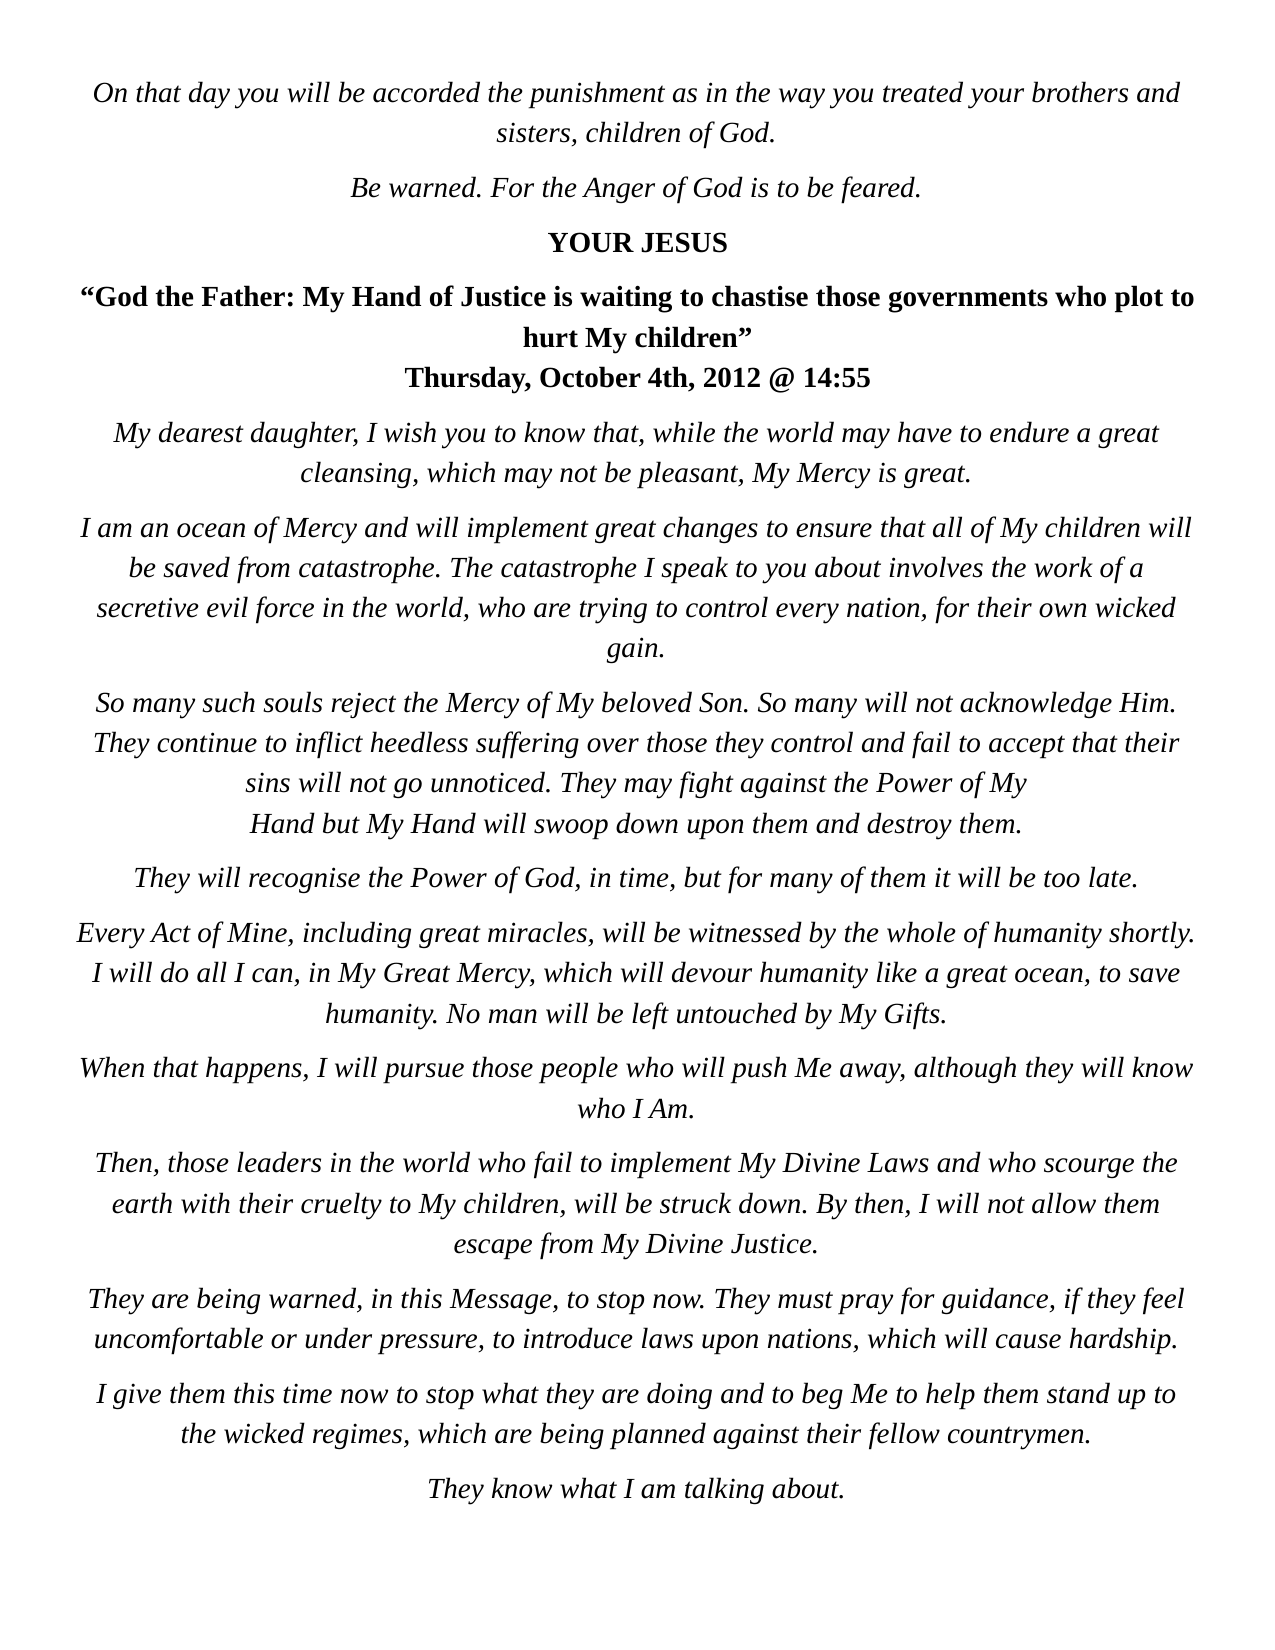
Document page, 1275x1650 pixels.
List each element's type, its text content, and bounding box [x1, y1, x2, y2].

text When that happens, I will pursue those people who will push Me away, although they will know who I Am. [75, 1051, 1200, 1124]
text My dearest daughter, I wish you to know that, while the world may have to endure a great cleansing, which may not be pleasant, My Mercy is great. [75, 415, 1200, 488]
text On that day you will be accorded the punishment as in the way you treated your brothers and sisters, children of God. [75, 75, 1200, 149]
text YOUR JESUS [75, 225, 1200, 258]
text So many such souls reject the Mercy of My beloved Son. So many will not acknowledge Him. They continue to inflict heedless suffering over those they control and fail to accept that their sins will not go unnoticed. They may fight against the Power of My Hand but My Hand will swoop down upon them and destroy them. [75, 685, 1200, 839]
text I am an ocean of Mercy and will implement great changes to ensure that all of My children will be saved from catastrophe. The catastrophe I speak to you about involves the work of a secretive evil force in the world, who are trying to control every nation, for their own wicked gain. [75, 510, 1200, 664]
text They will recognise the Power of God, in time, but for many of them it will be too late. [75, 861, 1200, 894]
text They know what I am talking about. [75, 1471, 1200, 1504]
text I give them this time now to stop what they are doing and to beg Me to help them stand up to the wicked regimes, which are being planned against their fellow countrymen. [75, 1376, 1200, 1449]
text Every Act of Mine, including great miracles, will be witnessed by the whole of humanity shortly. I will do all I can, in My Great Mercy, which will devour humanity like a great ocean, to save humanity. No man will be left untouched by My Gifts. [75, 915, 1200, 1029]
text They are being warned, in this Message, to stop now. They must pray for guidance, if they feel uncomfortable or under pressure, to introduce laws upon nations, which will cause hardship. [75, 1281, 1200, 1354]
text Then, those leaders in the world who fail to implement My Divine Laws and who scourge the earth with their cruelty to My children, will be struck down. By then, I will not allow them escape from My Divine Justice. [75, 1146, 1200, 1259]
text Be warned. For the Anger of God is to be feared. [75, 170, 1200, 203]
text “God the Father: My Hand of Justice is waiting to chastise those governments who plot to hurt My children” Thursday, October 4th, 2012 @ 14:55 [75, 279, 1200, 393]
